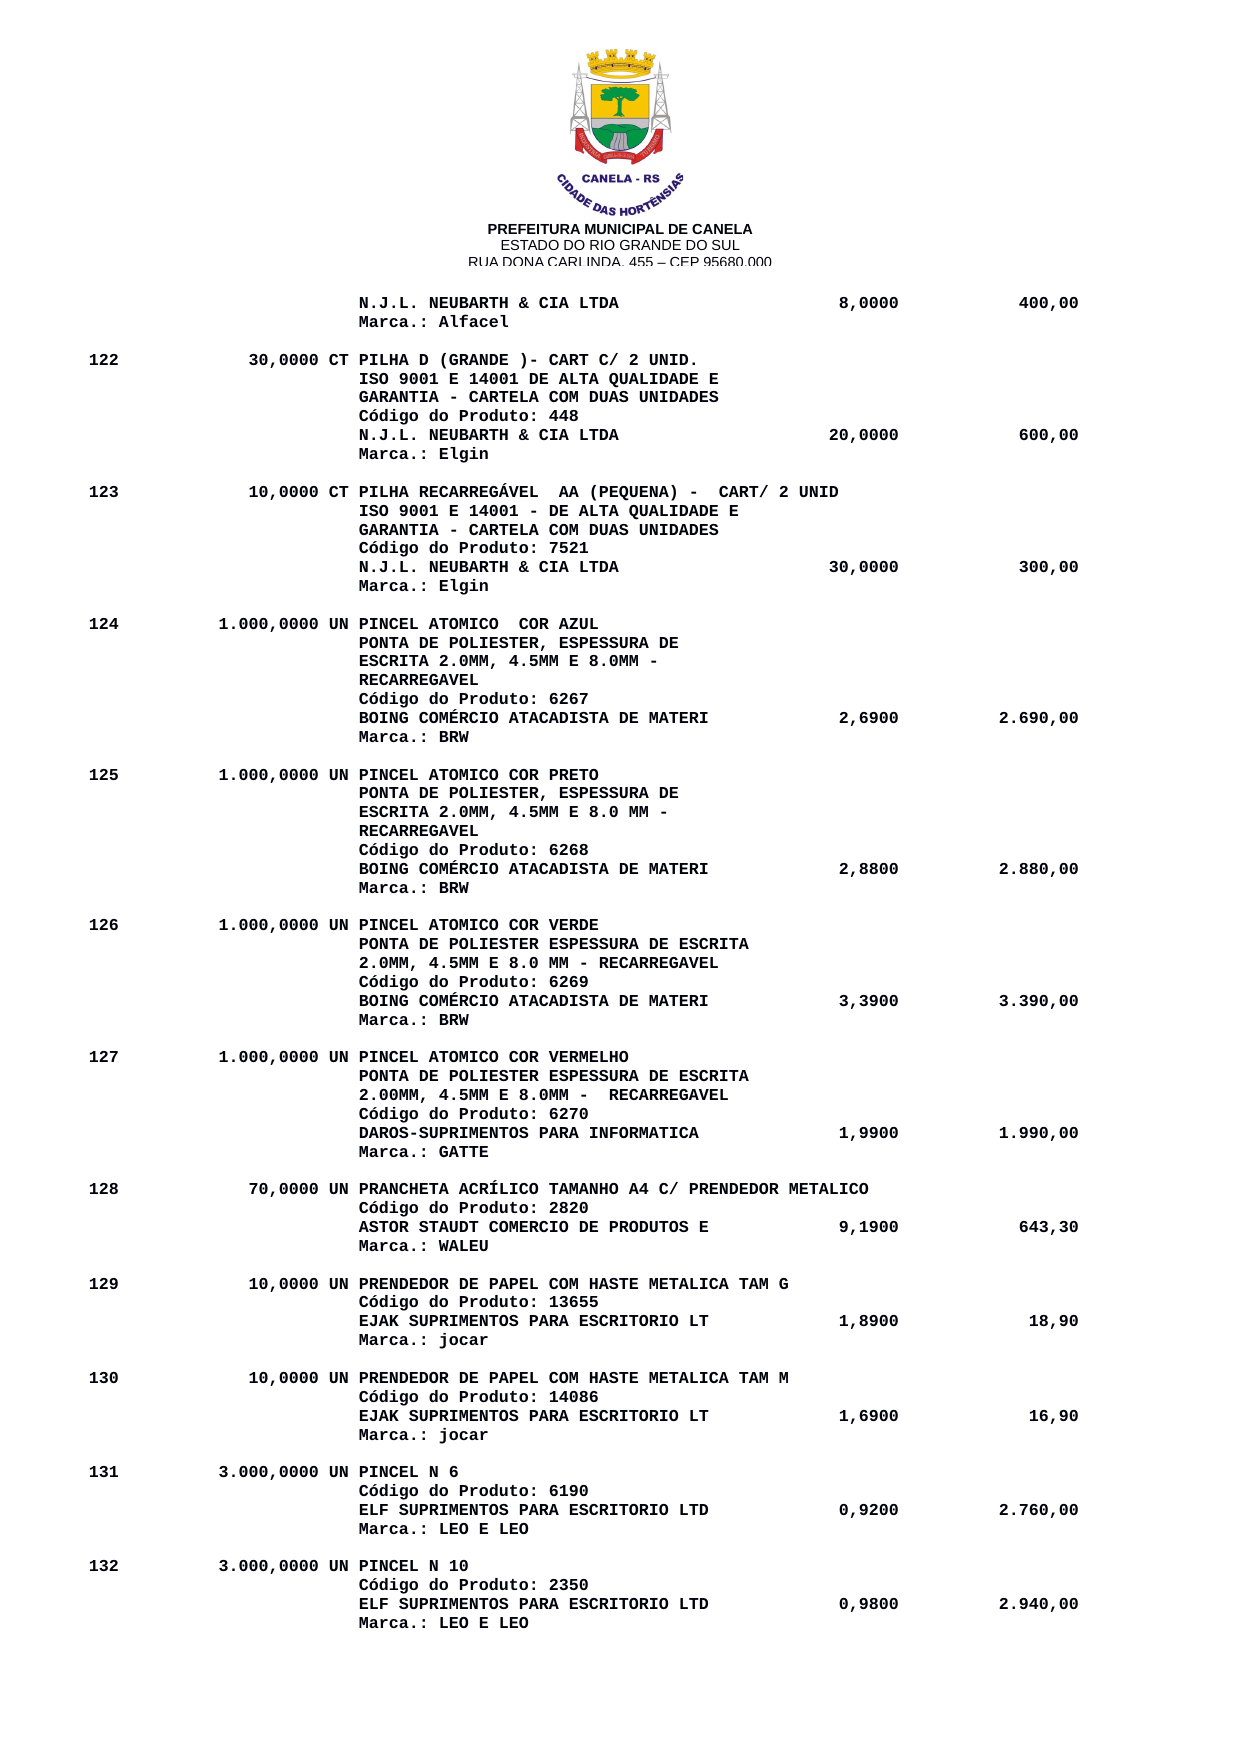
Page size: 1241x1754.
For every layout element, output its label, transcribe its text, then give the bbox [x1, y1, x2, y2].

picture [557, 49, 684, 216]
text N.J.L. NEUBARTH & CIA LTDA 8,0000 400,00 Marca.: Alfacel 122 30,0000 CT PILHA D (GRANDE )- CART C/ 2 UNID. ISO 9001 E 14001 DE ALTA QUALIDADE E GARANTIA - CARTELA COM DUAS UNIDADES Código do Produto: 448 N.J.L. NEUBARTH & CIA LTDA 20,0000 600,00 Marca.: Elgin 123 10,0000 CT PILHA RECARREGÁVEL AA (PEQUENA) - CART/ 2 UNID ISO 9001 E 14001 - DE ALTA QUALIDADE E GARANTIA - CARTELA COM DUAS UNIDADES Código do Produto: 7521 N.J.L. NEUBARTH & CIA LTDA 30,0000 300,00 Marca.: Elgin 124 1.000,0000 UN PINCEL ATOMICO COR AZUL PONTA DE POLIESTER, ESPESSURA DE ESCRITA 2.0MM, 4.5MM E 8.0MM - RECARREGAVEL Código do Produto: 6267 BOING COMÉRCIO ATACADISTA DE MATERI 2,6900 2.690,00 Marca.: BRW 125 1.000,0000 UN PINCEL ATOMICO COR PRETO PONTA DE POLIESTER, ESPESSURA DE ESCRITA 2.0MM, 4.5MM E 8.0 MM - RECARREGAVEL Código do Produto: 6268 BOING COMÉRCIO ATACADISTA DE MATERI 2,8800 2.880,00 Marca.: BRW 126 1.000,0000 UN PINCEL ATOMICO COR VERDE PONTA DE POLIESTER ESPESSURA DE ESCRITA 2.0MM, 4.5MM E 8.0 MM - RECARREGAVEL Código do Produto: 6269 BOING COMÉRCIO ATACADISTA DE MATERI 3,3900 3.390,00 Marca.: BRW 127 1.000,0000 UN PINCEL ATOMICO COR VERMELHO PONTA DE POLIESTER ESPESSURA DE ESCRITA 2.00MM, 4.5MM E 8.0MM - RECARREGAVEL Código do Produto: 6270 DAROS-SUPRIMENTOS PARA INFORMATICA 1,9900 1.990,00 Marca.: GATTE 128 70,0000 UN PRANCHETA ACRÍLICO TAMANHO A4 C/ PRENDEDOR METALICO Código do Produto: 2820 ASTOR STAUDT COMERCIO DE PRODUTOS E 9,1900 643,30 Marca.: WALEU 129 10,0000 UN PRENDEDOR DE PAPEL COM HASTE METALICA TAM G Código do Produto: 13655 EJAK SUPRIMENTOS PARA ESCRITORIO LT 1,8900 18,90 Marca.: jocar 130 10,0000 UN PRENDEDOR DE PAPEL COM HASTE METALICA TAM M Código do Produto: 14086 EJAK SUPRIMENTOS PARA ESCRITORIO LT 1,6900 16,90 Marca.: jocar 131 3.000,0000 UN PINCEL N 6 Código do Produto: 6190 ELF SUPRIMENTOS PARA ESCRITORIO LTD 0,9200 2.760,00 Marca.: LEO E LEO 132 3.000,0000 UN PINCEL N 10 Código do Produto: 2350 ELF SUPRIMENTOS PARA ESCRITORIO LTD 0,9800 2.940,00 Marca.: LEO E LEO [88, 295, 1152, 1652]
